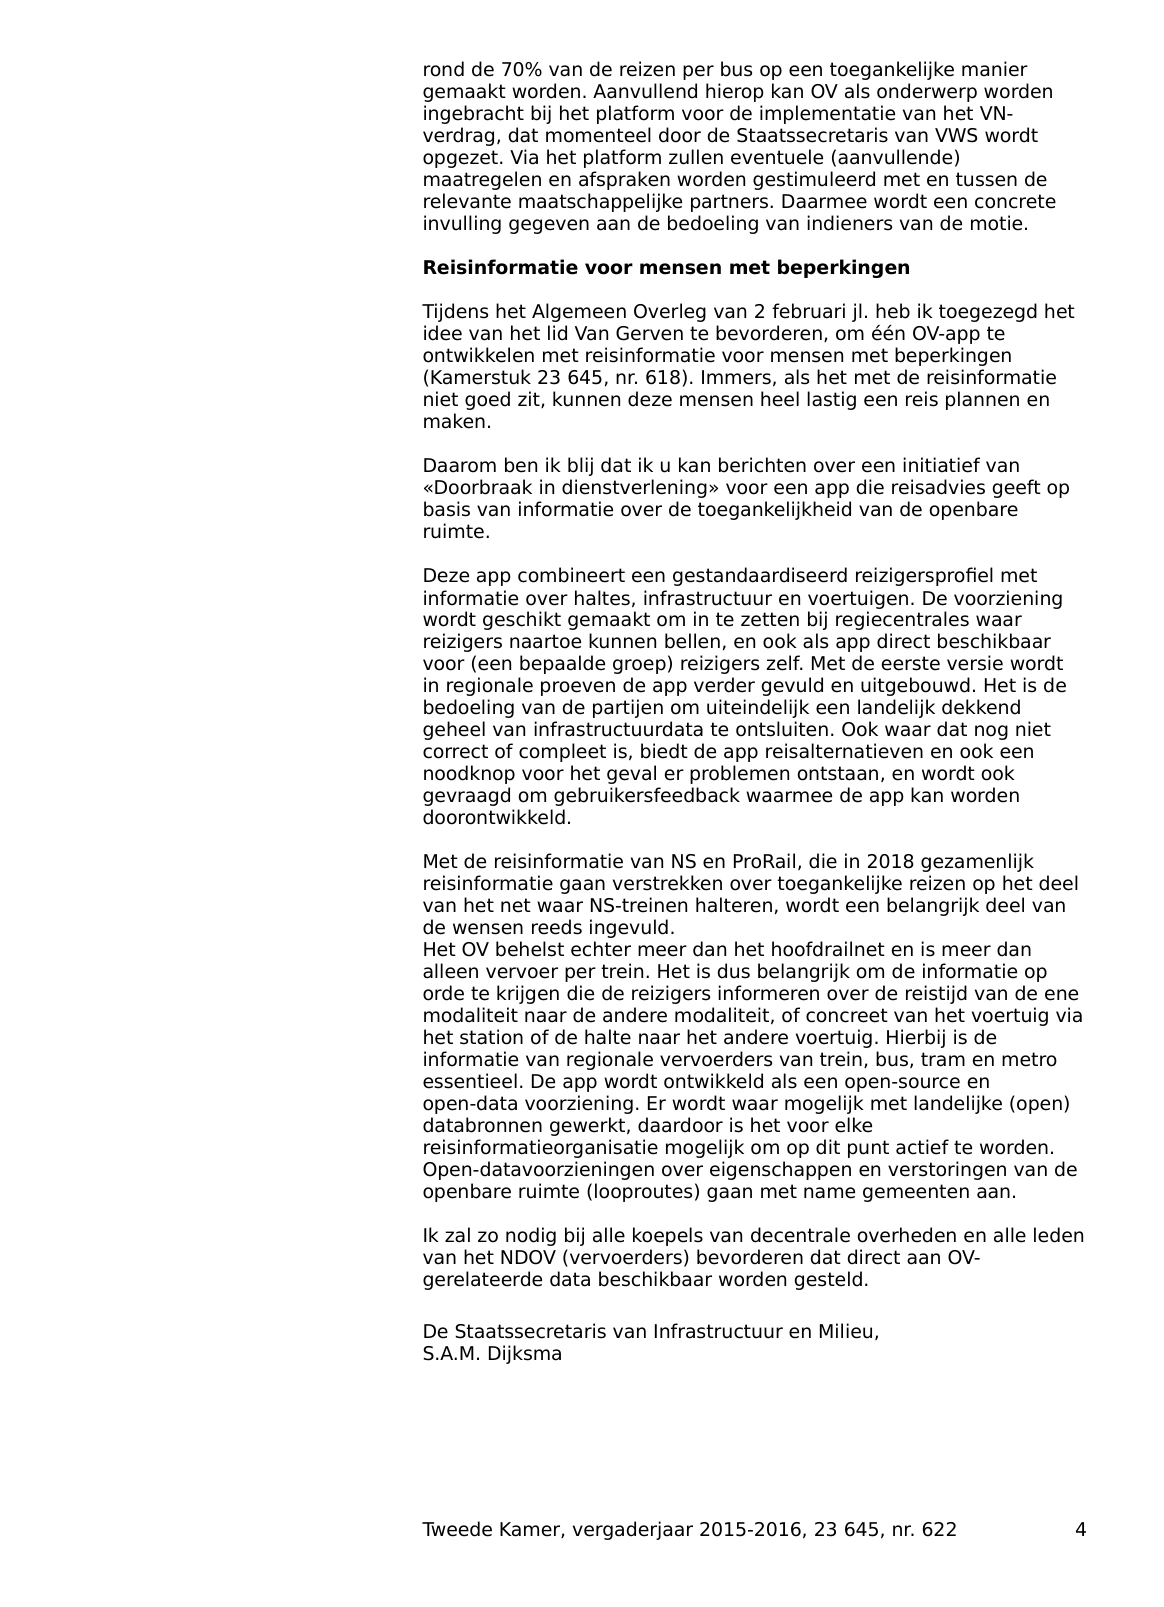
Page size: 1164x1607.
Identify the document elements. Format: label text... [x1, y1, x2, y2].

text Daarom ben ik blij dat ik u kan berichten over een initiatief van «Doorbraak in dienstverlening» voor een app die reisadvies geeft op basis van informatie over de toegankelijkheid van de openbare ruimte. [422, 455, 1087, 543]
text Het OV behelst echter meer dan het hoofdrailnet en is meer dan alleen vervoer per trein. Het is dus belangrijk om de informatie op orde te krijgen die de reizigers informeren over de reistijd van de ene modaliteit naar de andere modaliteit, of concreet van het voertuig via het station of de halte naar het andere voertuig. Hierbij is de informatie van regionale vervoerders van trein, bus, tram en metro essentieel. De app wordt ontwikkeld als een open-source en [422, 939, 1087, 1093]
text rond de 70% van de reizen per bus op een toegankelijke manier gemaakt worden. Aanvullend hierop kan OV als onderwerp worden ingebracht bij het platform voor de implementatie van het VN-verdrag, dat momenteel door de Staatssecretaris van VWS wordt opgezet. Via het platform zullen eventuele (aanvullende) maatregelen en afspraken worden gestimuleerd met en tussen de relevante maatschappelijke partners. Daarmee wordt een concrete invulling gegeven aan de bedoeling van indieners van de motie. [422, 59, 1087, 235]
text Deze app combineert een gestandaardiseerd reizigersprofiel met informatie over haltes, infrastructuur en voertuigen. De voorziening wordt geschikt gemaakt om in te zetten bij regiecentrales waar reizigers naartoe kunnen bellen, en ook als app direct beschikbaar voor (een bepaalde groep) reizigers zelf. Met de eerste versie wordt in regionale proeven de app verder gevuld en uitgebouwd. Het is de bedoeling van de partijen om uiteindelijk een landelijk dekkend geheel van infrastructuurdata te ontsluiten. Ook waar dat nog niet correct of compleet is, biedt de app reisalternatieven en ook een noodknop voor het geval er problemen ontstaan, en wordt ook gevraagd om gebruikersfeedback waarmee de app kan worden doorontwikkeld. [422, 565, 1087, 829]
text Ik zal zo nodig bij alle koepels van decentrale overheden en alle leden van het NDOV (vervoerders) bevorderen dat direct aan OV-gerelateerde data beschikbaar worden gesteld. [422, 1225, 1087, 1291]
text open-data voorziening. Er wordt waar mogelijk met landelijke (open) databronnen gewerkt, daardoor is het voor elke reisinformatieorganisatie mogelijk om op dit punt actief te worden. Open-datavoorzieningen over eigenschappen en verstoringen van de openbare ruimte (looproutes) gaan met name gemeenten aan. [422, 1093, 1087, 1203]
text Tijdens het Algemeen Overleg van 2 februari jl. heb ik toegezegd het idee van het lid Van Gerven te bevorderen, om één OV-app te ontwikkelen met reisinformatie voor mensen met beperkingen (Kamerstuk 23 645, nr. 618). Immers, als het met de reisinformatie niet goed zit, kunnen deze mensen heel lastig een reis plannen en maken. [422, 301, 1087, 433]
text Met de reisinformatie van NS en ProRail, die in 2018 gezamenlijk reisinformatie gaan verstrekken over toegankelijke reizen op het deel van het net waar NS-treinen halteren, wordt een belangrijk deel van de wensen reeds ingevuld. [422, 851, 1087, 939]
text De Staatssecretaris van Infrastructuur en Milieu, S.A.M. Dijksma [422, 1321, 1087, 1365]
subtitle Reisinformatie voor mensen met beperkingen [422, 257, 1087, 279]
